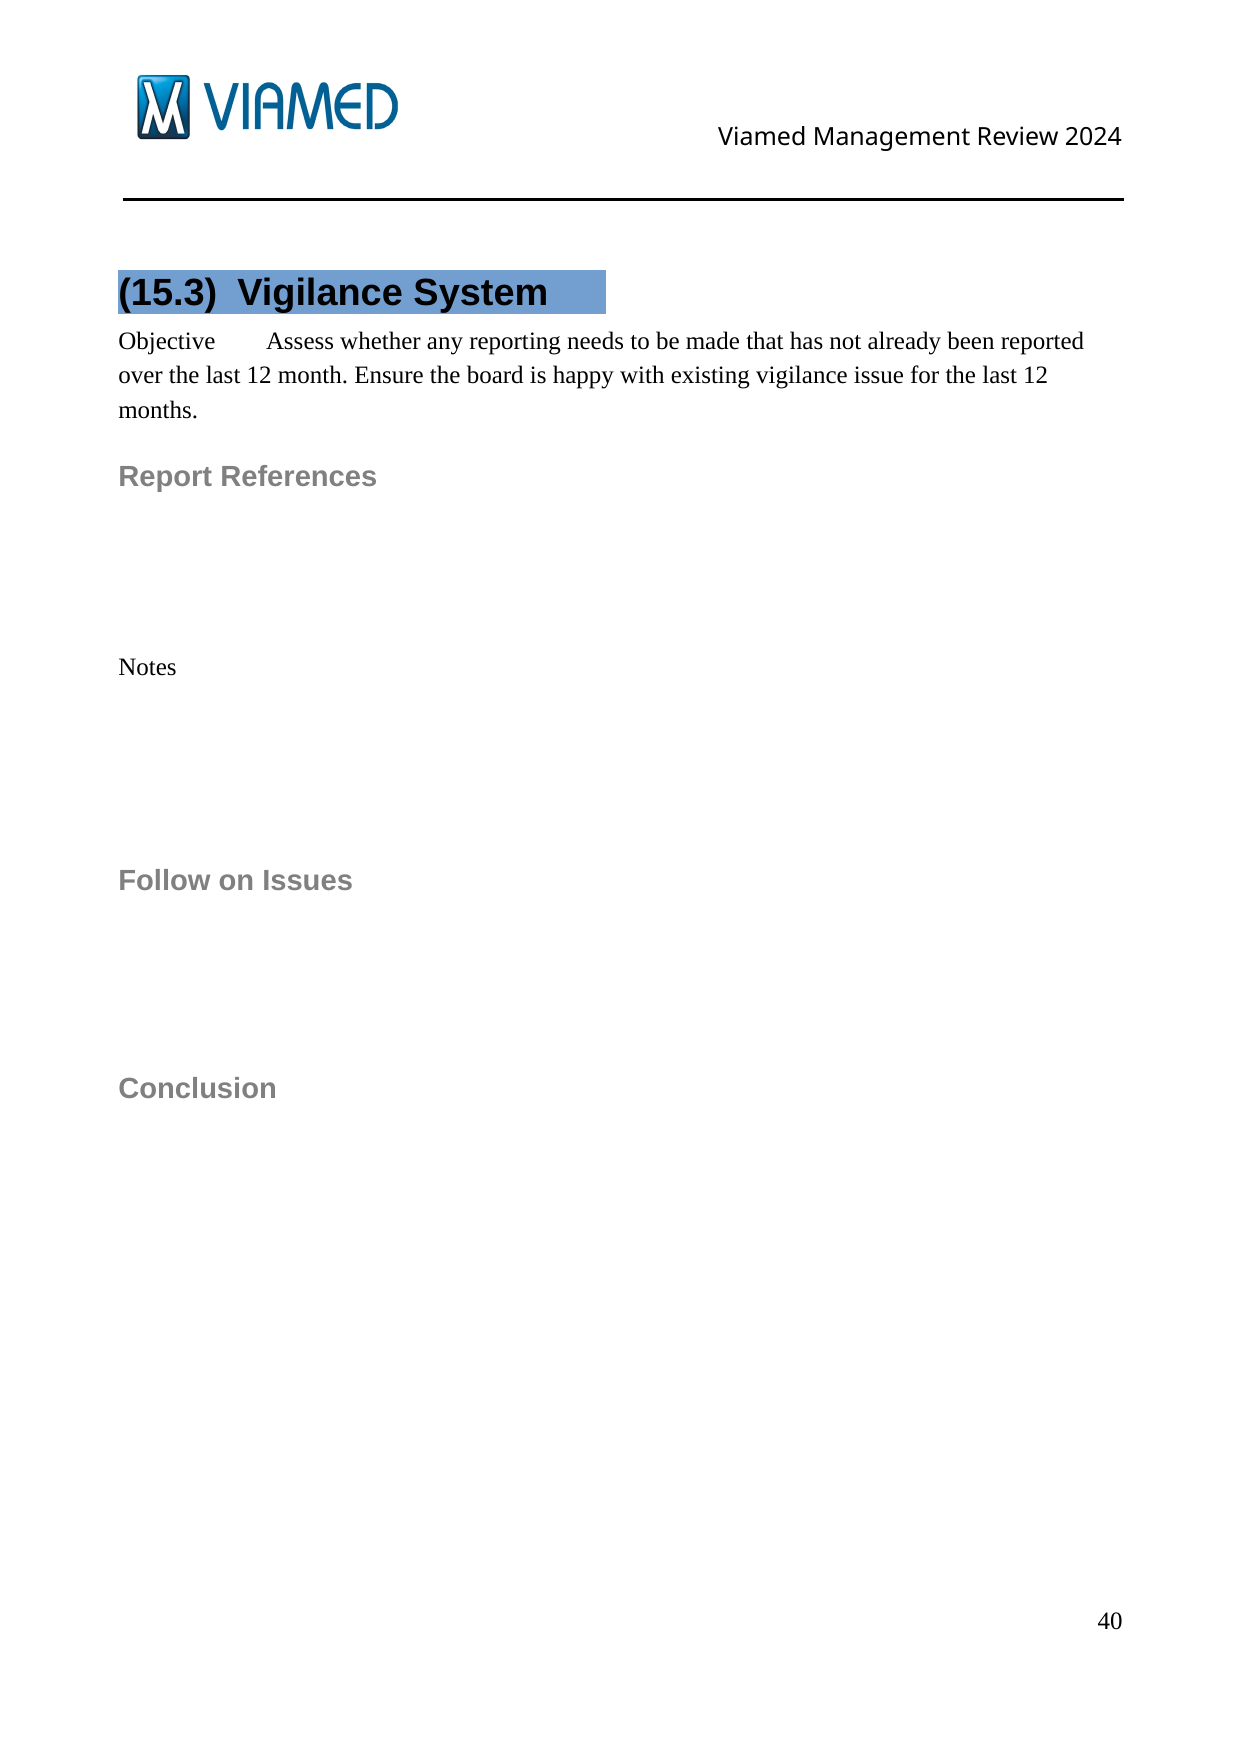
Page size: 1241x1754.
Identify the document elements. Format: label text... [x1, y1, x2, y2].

text Notes [118, 652, 1122, 681]
subtitle Follow on Issues [118, 863, 1122, 896]
text Objective Assess whether any reporting needs to be made that has not already been reported over the last 12 month. Ensure the board is happy with existing vigilance issue for the last 12 months. [118, 326, 1122, 424]
subtitle Report References [118, 459, 1122, 492]
subtitle Conclusion [118, 1071, 1122, 1104]
picture [133, 65, 401, 149]
subtitle (15.3) Vigilance System [606, 270, 1122, 314]
